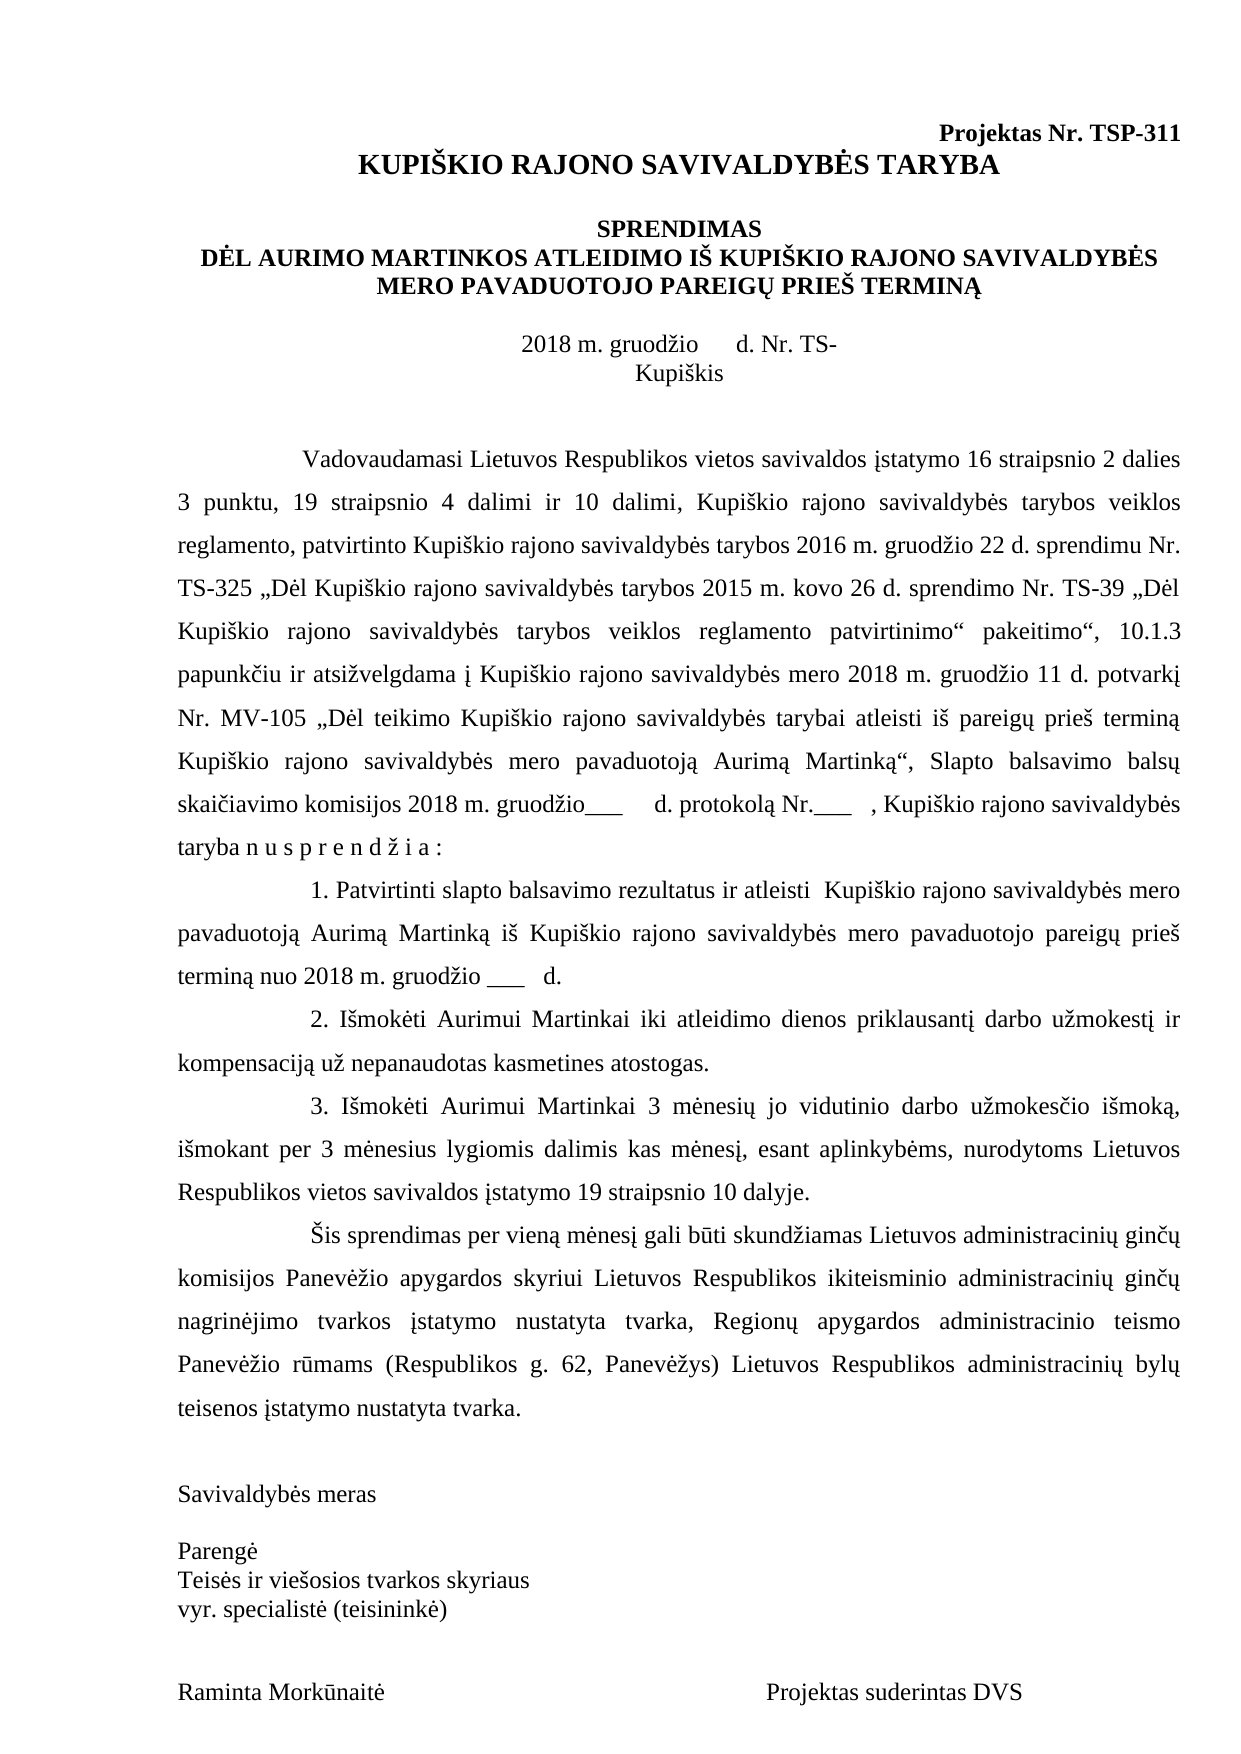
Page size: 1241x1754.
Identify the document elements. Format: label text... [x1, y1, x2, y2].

text 2. Išmokėti Aurimui Martinkai iki atleidimo dienos priklausantį darbo užmokestį ir kompensaciją už nepanaudotas kasmetines atostogas. [177, 1004, 1181, 1076]
text KUPIŠKIO RAJONO SAVIVALDYBĖS TARYBA [177, 147, 1181, 180]
text Savivaldybės meras [177, 1479, 1181, 1508]
text Raminta Morkūnaitė Projektas suderintas DVS [177, 1677, 1181, 1706]
text Šis sprendimas per vieną mėnesį gali būti skundžiamas Lietuvos administracinių ginčų komisijos Panevėžio apygardos skyriui Lietuvos Respublikos ikiteisminio administracinių ginčų nagrinėjimo tvarkos įstatymo nustatyta tvarka, Regionų apygardos administracinio teismo Panevėžio rūmams (Respublikos g. 62, Panevėžys) Lietuvos Respublikos administracinių bylų teisenos įstatymo nustatyta tvarka. [177, 1220, 1181, 1421]
text 3. Išmokėti Aurimui Martinkai 3 mėnesių jo vidutinio darbo užmokesčio išmoką, išmokant per 3 mėnesius lygiomis dalimis kas mėnesį, esant aplinkybėms, nurodytoms Lietuvos Respublikos vietos savivaldos įstatymo 19 straipsnio 10 dalyje. [177, 1091, 1181, 1206]
text vyr. specialistė (teisininkė) [177, 1594, 1181, 1623]
text Projektas Nr. TSP-311 [177, 118, 1181, 147]
text 1. Patvirtinti slapto balsavimo rezultatus ir atleisti Kupiškio rajono savivaldybės mero pavaduotoją Aurimą Martinką iš Kupiškio rajono savivaldybės mero pavaduotojo pareigų prieš terminą nuo 2018 m. gruodžio ___ d. [177, 875, 1181, 990]
text Parengė [177, 1536, 1181, 1565]
text SPRENDIMAS [177, 214, 1181, 243]
text Teisės ir viešosios tvarkos skyriaus [177, 1565, 1181, 1594]
text DĖL AURIMO MARTINKOS ATLEIDIMO IŠ KUPIŠKIO RAJONO SAVIVALDYBĖS MERO PAVADUOTOJO PAREIGŲ PRIEŠ TERMINĄ [177, 243, 1181, 300]
text Kupiškis [177, 358, 1181, 386]
text 2018 m. gruodžio d. Nr. TS- [177, 329, 1181, 358]
text Vadovaudamasi Lietuvos Respublikos vietos savivaldos įstatymo 16 straipsnio 2 dalies 3 punktu, 19 straipsnio 4 dalimi ir 10 dalimi, Kupiškio rajono savivaldybės tarybos veiklos reglamento, patvirtinto Kupiškio rajono savivaldybės tarybos 2016 m. gruodžio 22 d. sprendimu Nr. TS-325 „Dėl Kupiškio rajono savivaldybės tarybos 2015 m. kovo 26 d. sprendimo Nr. TS-39 „Dėl Kupiškio rajono savivaldybės tarybos veiklos reglamento patvirtinimo“ pakeitimo“, 10.1.3 papunkčiu ir atsižvelgdama į Kupiškio rajono savivaldybės mero 2018 m. gruodžio 11 d. potvarkį Nr. MV-105 „Dėl teikimo Kupiškio rajono savivaldybės tarybai atleisti iš pareigų prieš terminą Kupiškio rajono savivaldybės mero pavaduotoją Aurimą Martinką“, Slapto balsavimo balsų skaičiavimo komisijos 2018 m. gruodžio___ d. protokolą Nr.___ , Kupiškio rajono savivaldybės taryba n u s p r e n d ž i a : [177, 444, 1181, 861]
